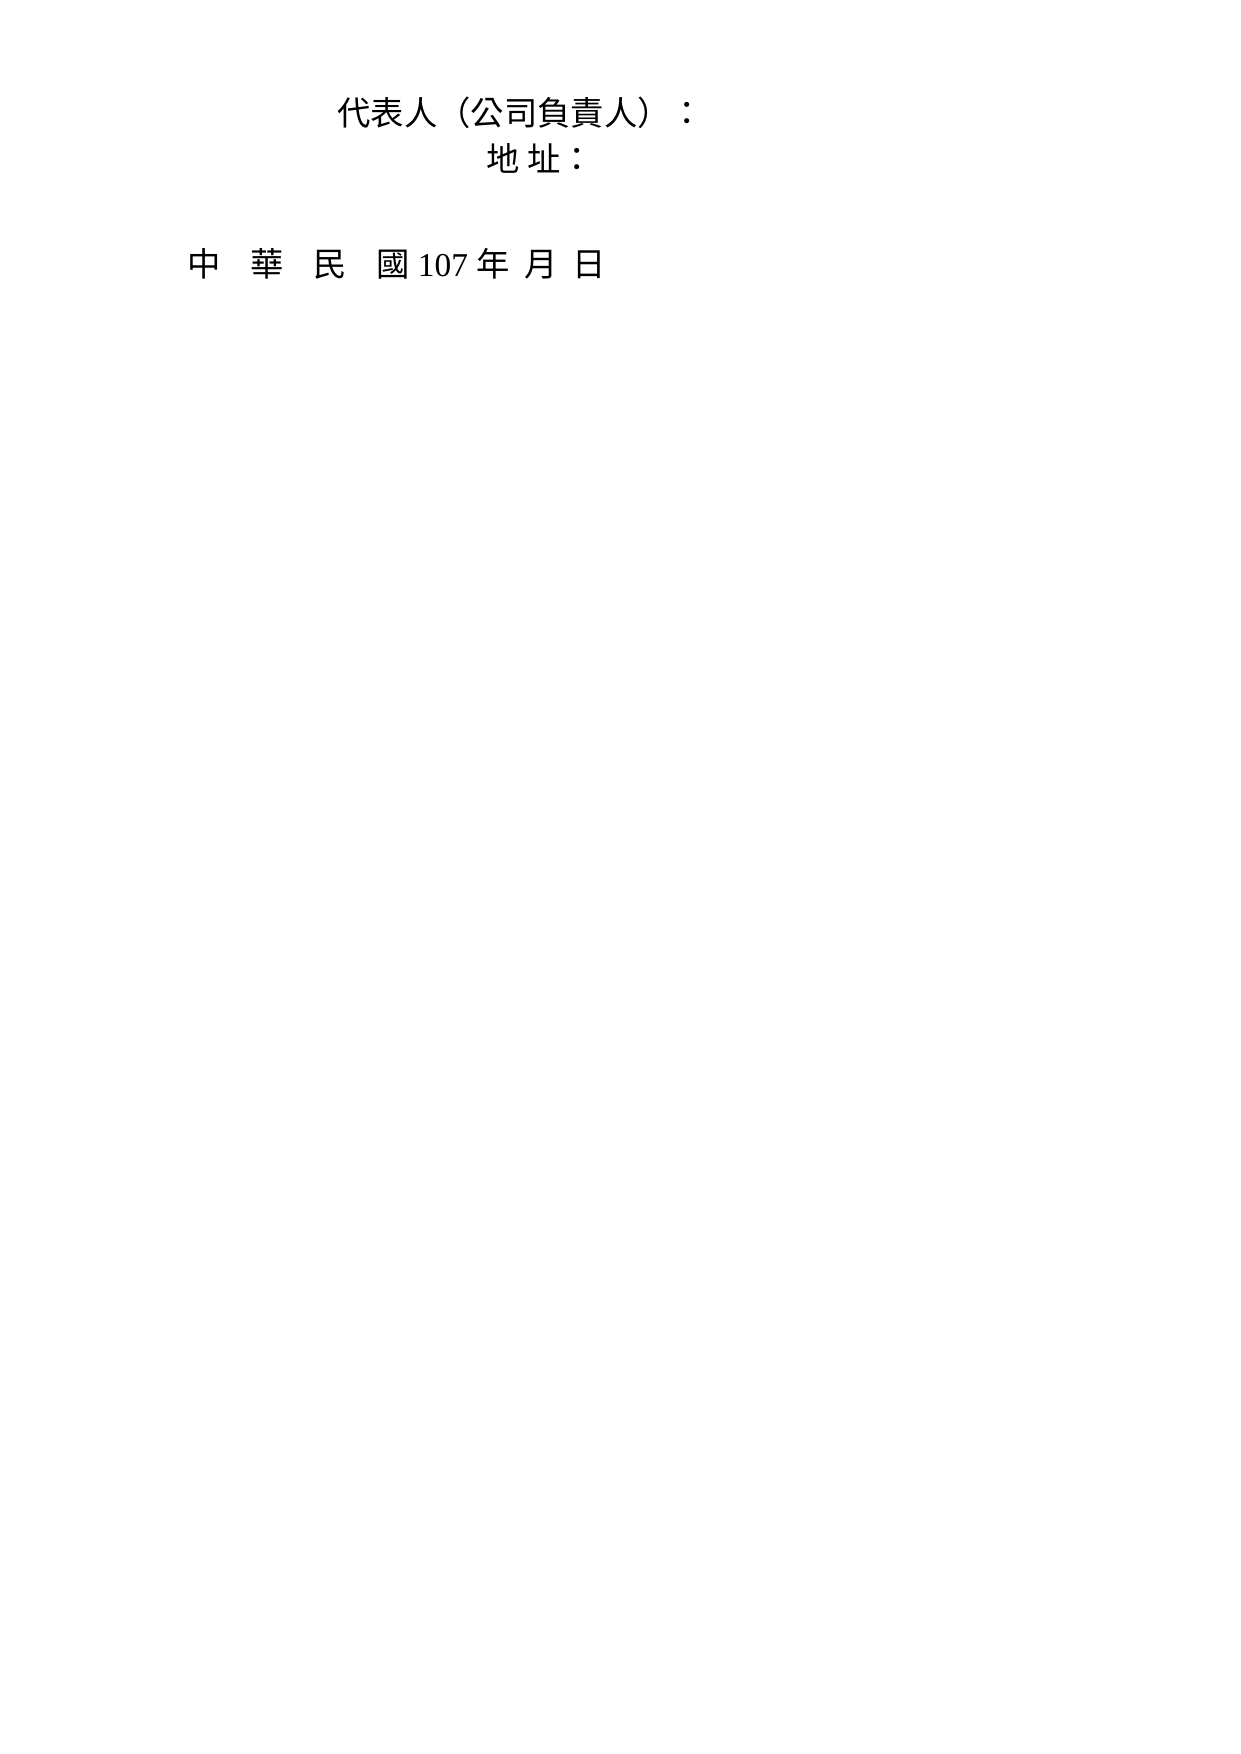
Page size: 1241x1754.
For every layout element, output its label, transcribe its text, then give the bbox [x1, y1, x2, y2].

text 代表人（公司負責人）： [187, 89, 1069, 134]
text 地 址： [486, 134, 1069, 180]
text 中 華 民 國 107 年 月 日 [187, 238, 1069, 286]
